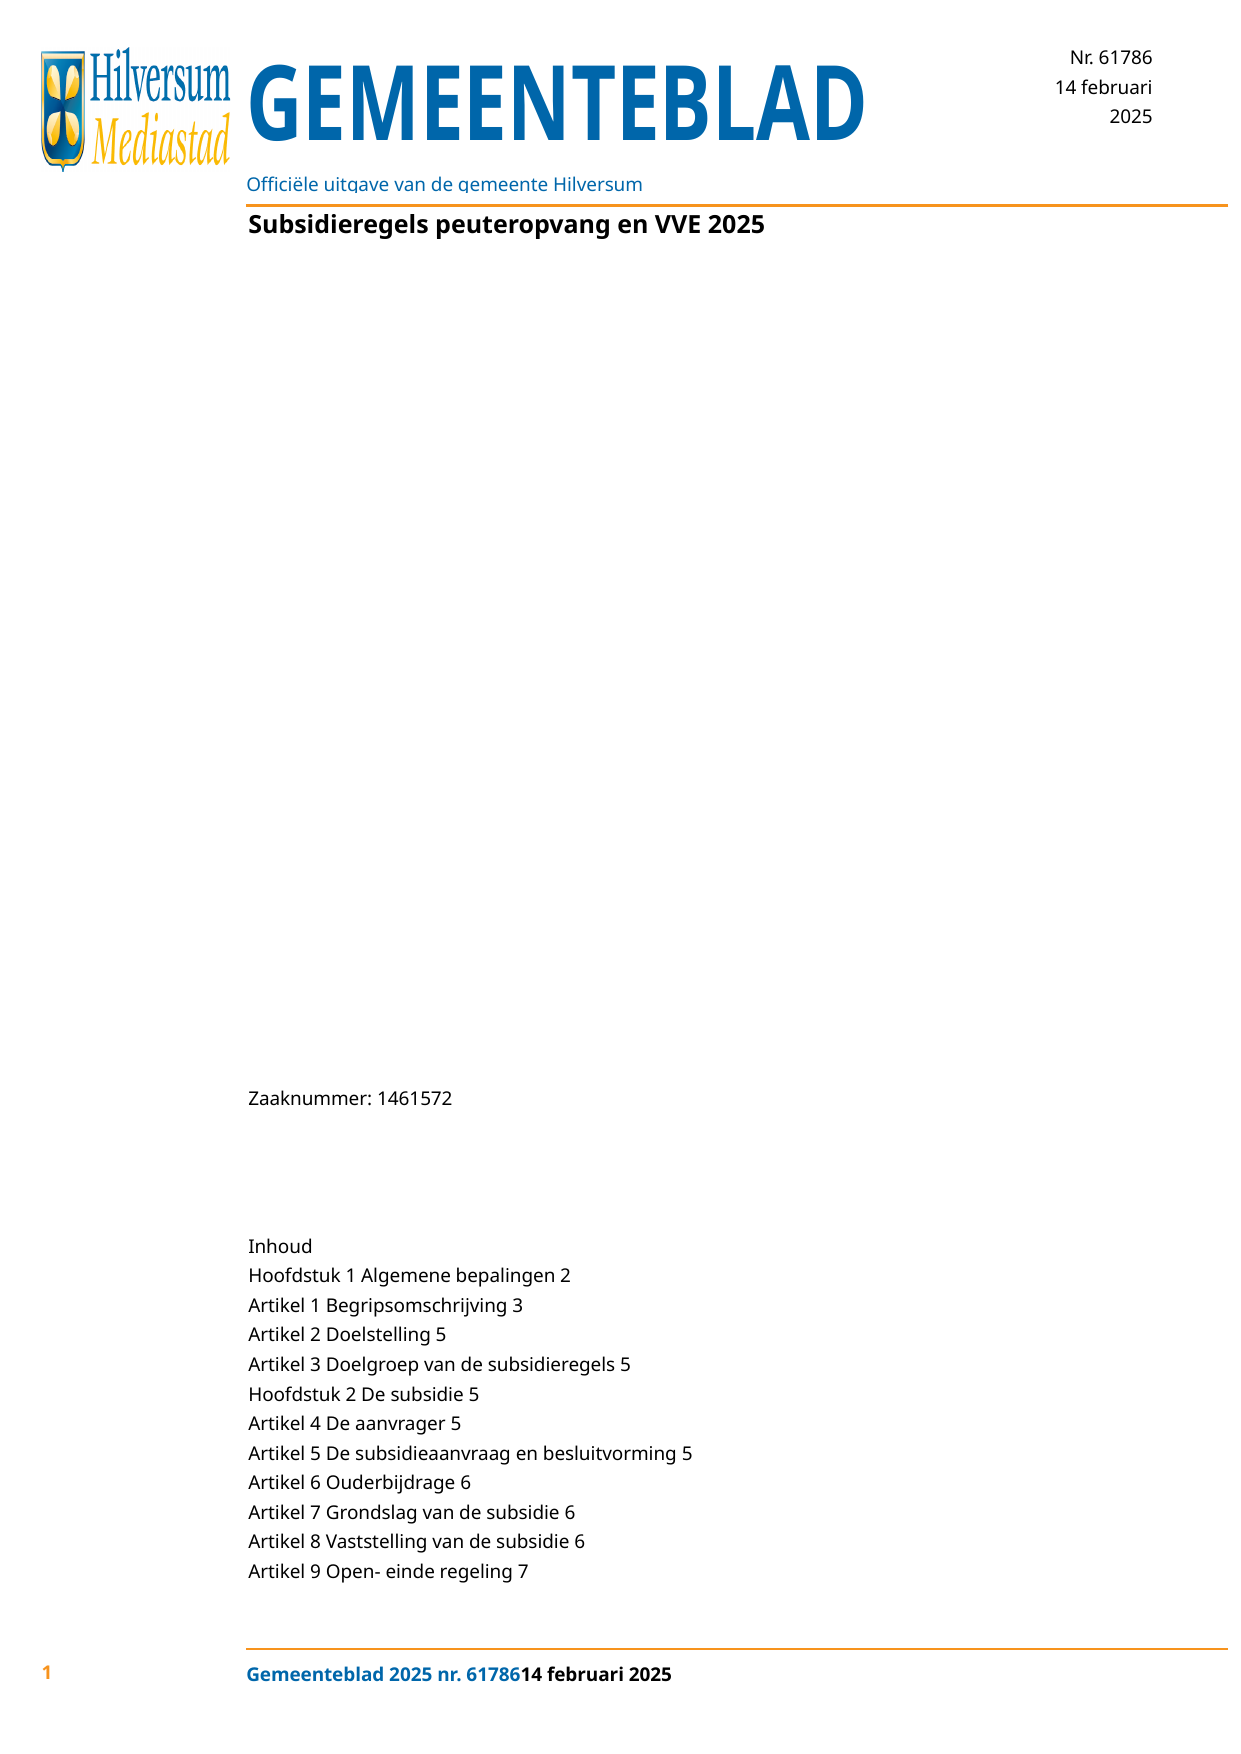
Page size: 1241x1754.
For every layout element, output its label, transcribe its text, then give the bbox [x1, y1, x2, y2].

text Artikel 1 Begripsomschrijving 3 [248, 1292, 1152, 1318]
text Artikel 5 De subsidieaanvraag en besluitvorming 5 [248, 1440, 1152, 1466]
text Artikel 6 Ouderbijdrage 6 [248, 1469, 1152, 1495]
picture [41, 47, 231, 172]
text Hoofdstuk 2 De subsidie 5 [248, 1381, 1152, 1406]
text Artikel 4 De aanvrager 5 [248, 1410, 1152, 1436]
text Zaaknummer: 1461572 [248, 1085, 1152, 1111]
text Artikel 3 Doelgroep van de subsidieregels 5 [248, 1351, 1152, 1377]
text Hoofdstuk 1 Algemene bepalingen 2 [248, 1262, 1152, 1288]
text Inhoud [248, 1233, 1152, 1258]
text Artikel 7 Grondslag van de subsidie 6 [248, 1499, 1152, 1525]
text Artikel 8 Vaststelling van de subsidie 6 [248, 1529, 1152, 1554]
text Artikel 2 Doelstelling 5 [248, 1322, 1152, 1347]
text Subsidieregels peuteropvang en VVE 2025 [248, 207, 1152, 241]
text Artikel 9 Open- einde regeling 7 [248, 1558, 1152, 1584]
